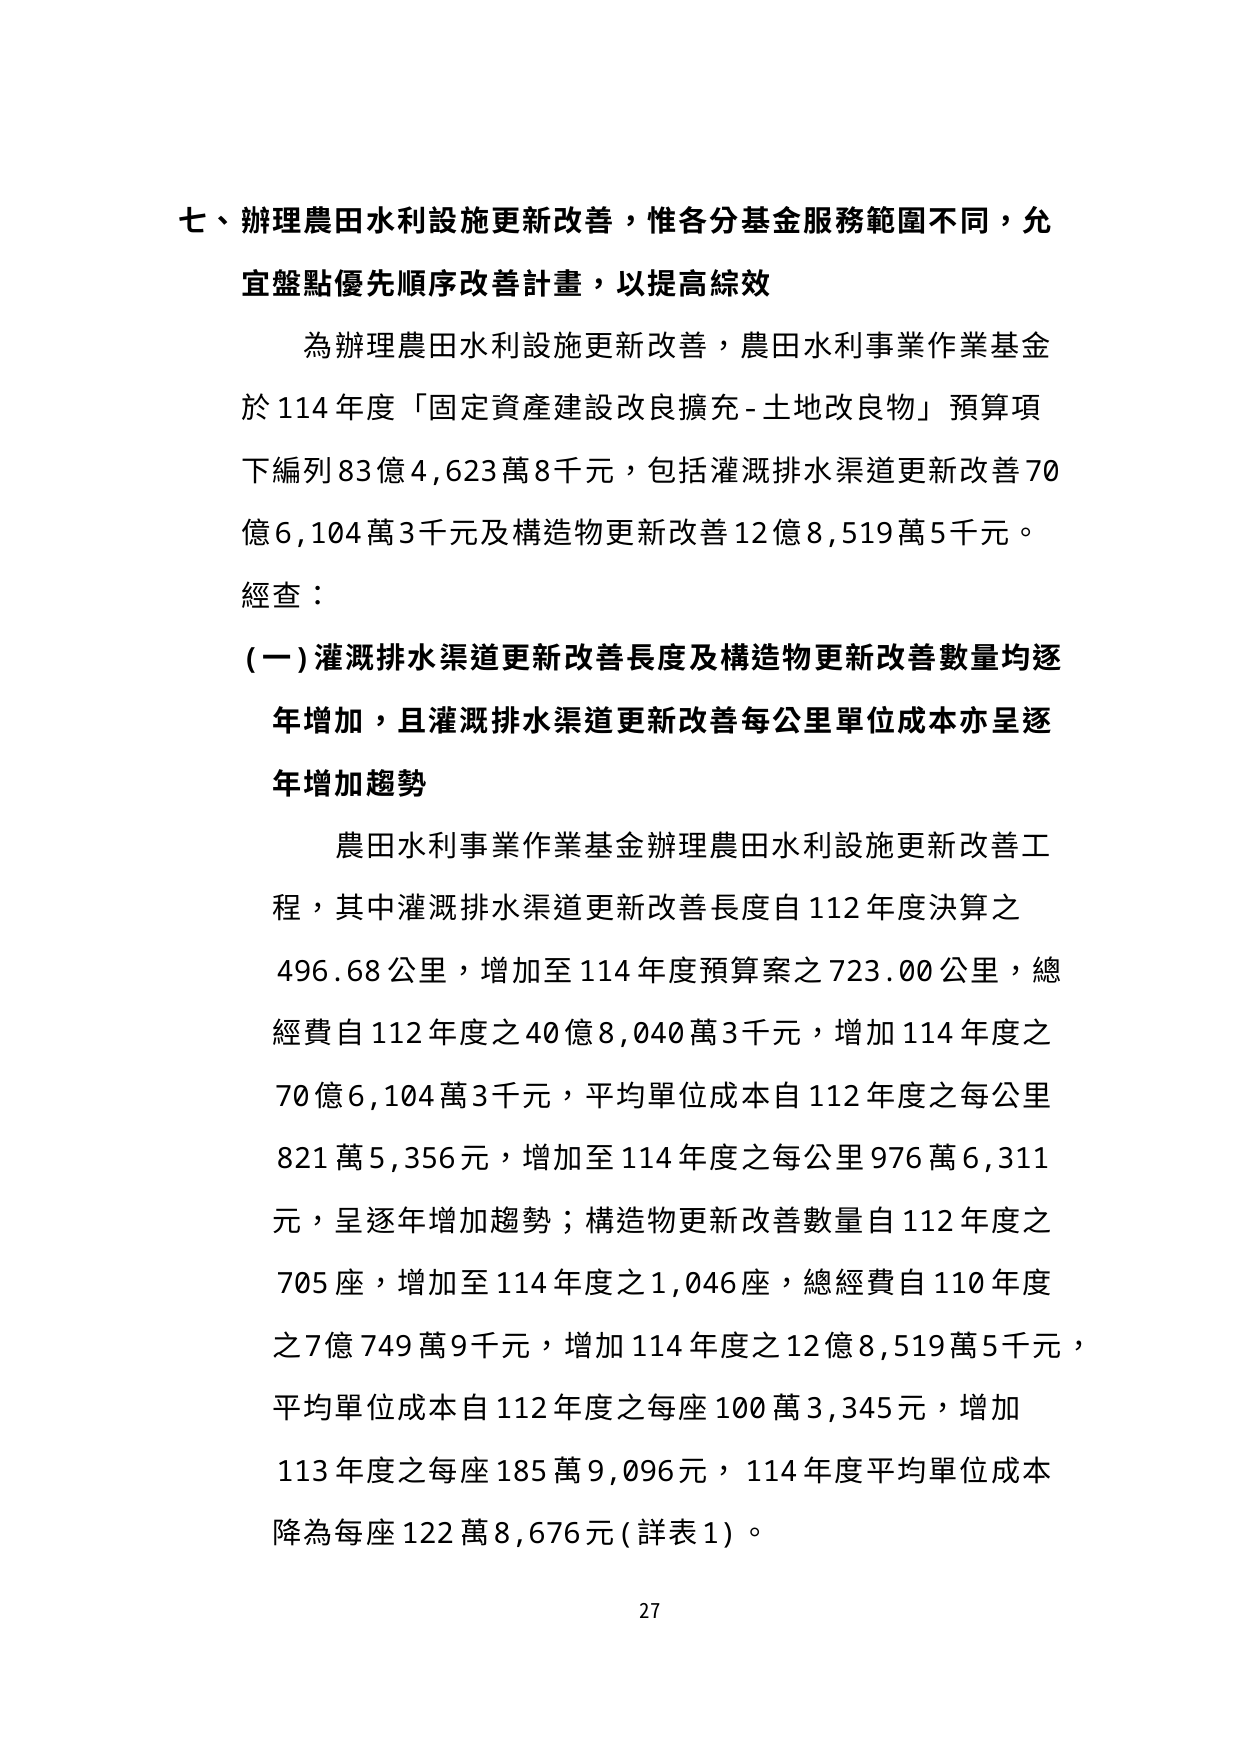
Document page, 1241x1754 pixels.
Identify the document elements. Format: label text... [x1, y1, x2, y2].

text 農田水利事業作業基金辦理農田水利設施更新改善工程，其中灌溉排水渠道更新改善長度自112年度決算之496.68公里，增加至114年度預算案之723.00公里，總經費自112年度之40億8,040萬3千元，增加114年度之70億6,104萬3千元，平均單位成本自112年度之每公里821萬5,356元，增加至114年度之每公里976萬6,311元，呈逐年增加趨勢；構造物更新改善數量自112年度之705座，增加至114年度之1,046座，總經費自110年度之7億749萬9千元，增加114年度之12億8,519萬5千元，平均單位成本自112年度之每座100萬3,345元，增加113年度之每座185萬9,096元，114年度平均單位成本降為每座122萬8,676元(詳表1)。 [266, 802, 1063, 1552]
text 為辦理農田水利設施更新改善，農田水利事業作業基金於114年度「固定資產建設改良擴充-土地改良物」預算項下編列83億4,623萬8千元，包括灌溉排水渠道更新改善70億6,104萬3千元及構造物更新改善12億8,519萬5千元。經查： [236, 302, 1063, 615]
text 七、辦理農田水利設施更新改善，惟各分基金服務範圍不同，允宜盤點優先順序改善計畫，以提高綜效 [177, 177, 1063, 302]
text (一)灌溉排水渠道更新改善長度及構造物更新改善數量均逐年增加，且灌溉排水渠道更新改善每公里單位成本亦呈逐年增加趨勢 [236, 615, 1063, 802]
